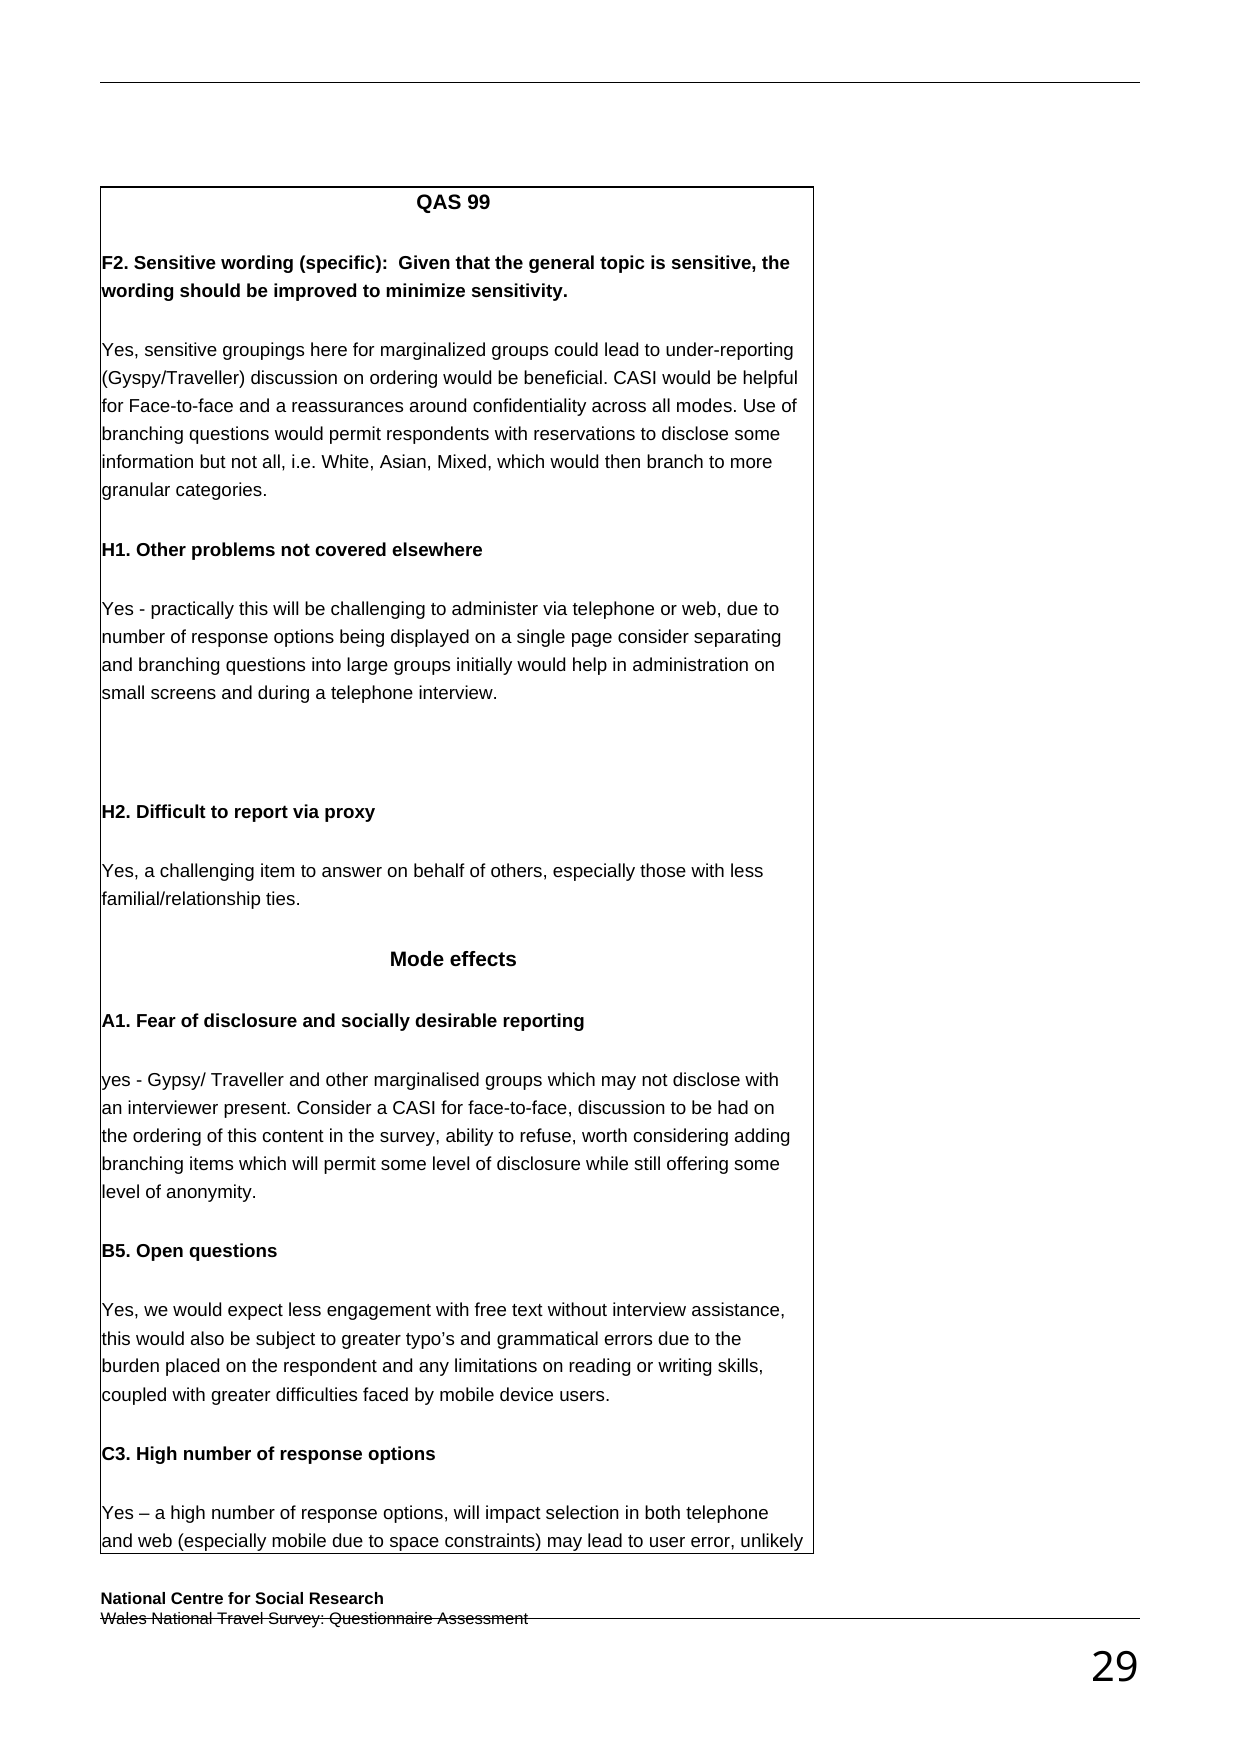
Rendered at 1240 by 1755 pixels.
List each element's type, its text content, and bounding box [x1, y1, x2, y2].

text Yes, sensitive groupings here for marginalized groups could lead to under-reporting (Gyspy/Traveller) discussion on ordering would be beneficial. CASI would be helpful for Face-to-face and a reassurances around confidentiality across all modes. Use of branching questions would permit respondents with reservations to disclose some information but not all, i.e. White, Asian, Mixed, which would then branch to more granular categories. [101, 336, 813, 501]
text F2. Sensitive wording (specific): Given that the general topic is sensitive, the wording should be improved to minimize sensitivity. [101, 249, 813, 301]
text Yes, a challenging item to answer on behalf of others, especially those with less familial/relationship ties. [101, 857, 813, 909]
text Yes - practically this will be challenging to administer via telephone or web, due to number of response options being displayed on a single page consider separating and branching questions into large groups initially would help in administration on small screens and during a telephone interview. [101, 595, 813, 703]
text H2. Difficult to report via proxy [101, 797, 813, 822]
text A1. Fear of disclosure and socially desirable reporting [101, 1006, 813, 1031]
text yes - Gypsy/ Traveller and other marginalised groups which may not disclose with an interviewer present. Consider a CASI for face-to-face, discussion to be had on the ordering of this content in the survey, ability to refuse, worth considering adding branching items which will permit some level of disclosure while still offering some level of anonymity. [101, 1066, 813, 1202]
text Yes – a high number of response options, will impact selection in both telephone and web (especially mobile due to space constraints) may lead to user error, unlikely [101, 1499, 813, 1553]
text H1. Other problems not covered elsewhere [101, 535, 813, 560]
text QAS 99 [101, 188, 813, 213]
text B5. Open questions [101, 1237, 813, 1262]
text C3. High number of response options [101, 1439, 813, 1464]
text Yes, we would expect less engagement with free text without interview assistance, this would also be subject to greater typo’s and grammatical errors due to the burden placed on the respondent and any limitations on reading or writing skills, coupled with greater difficulties faced by mobile device users. [101, 1296, 813, 1405]
text Mode effects [101, 944, 813, 971]
